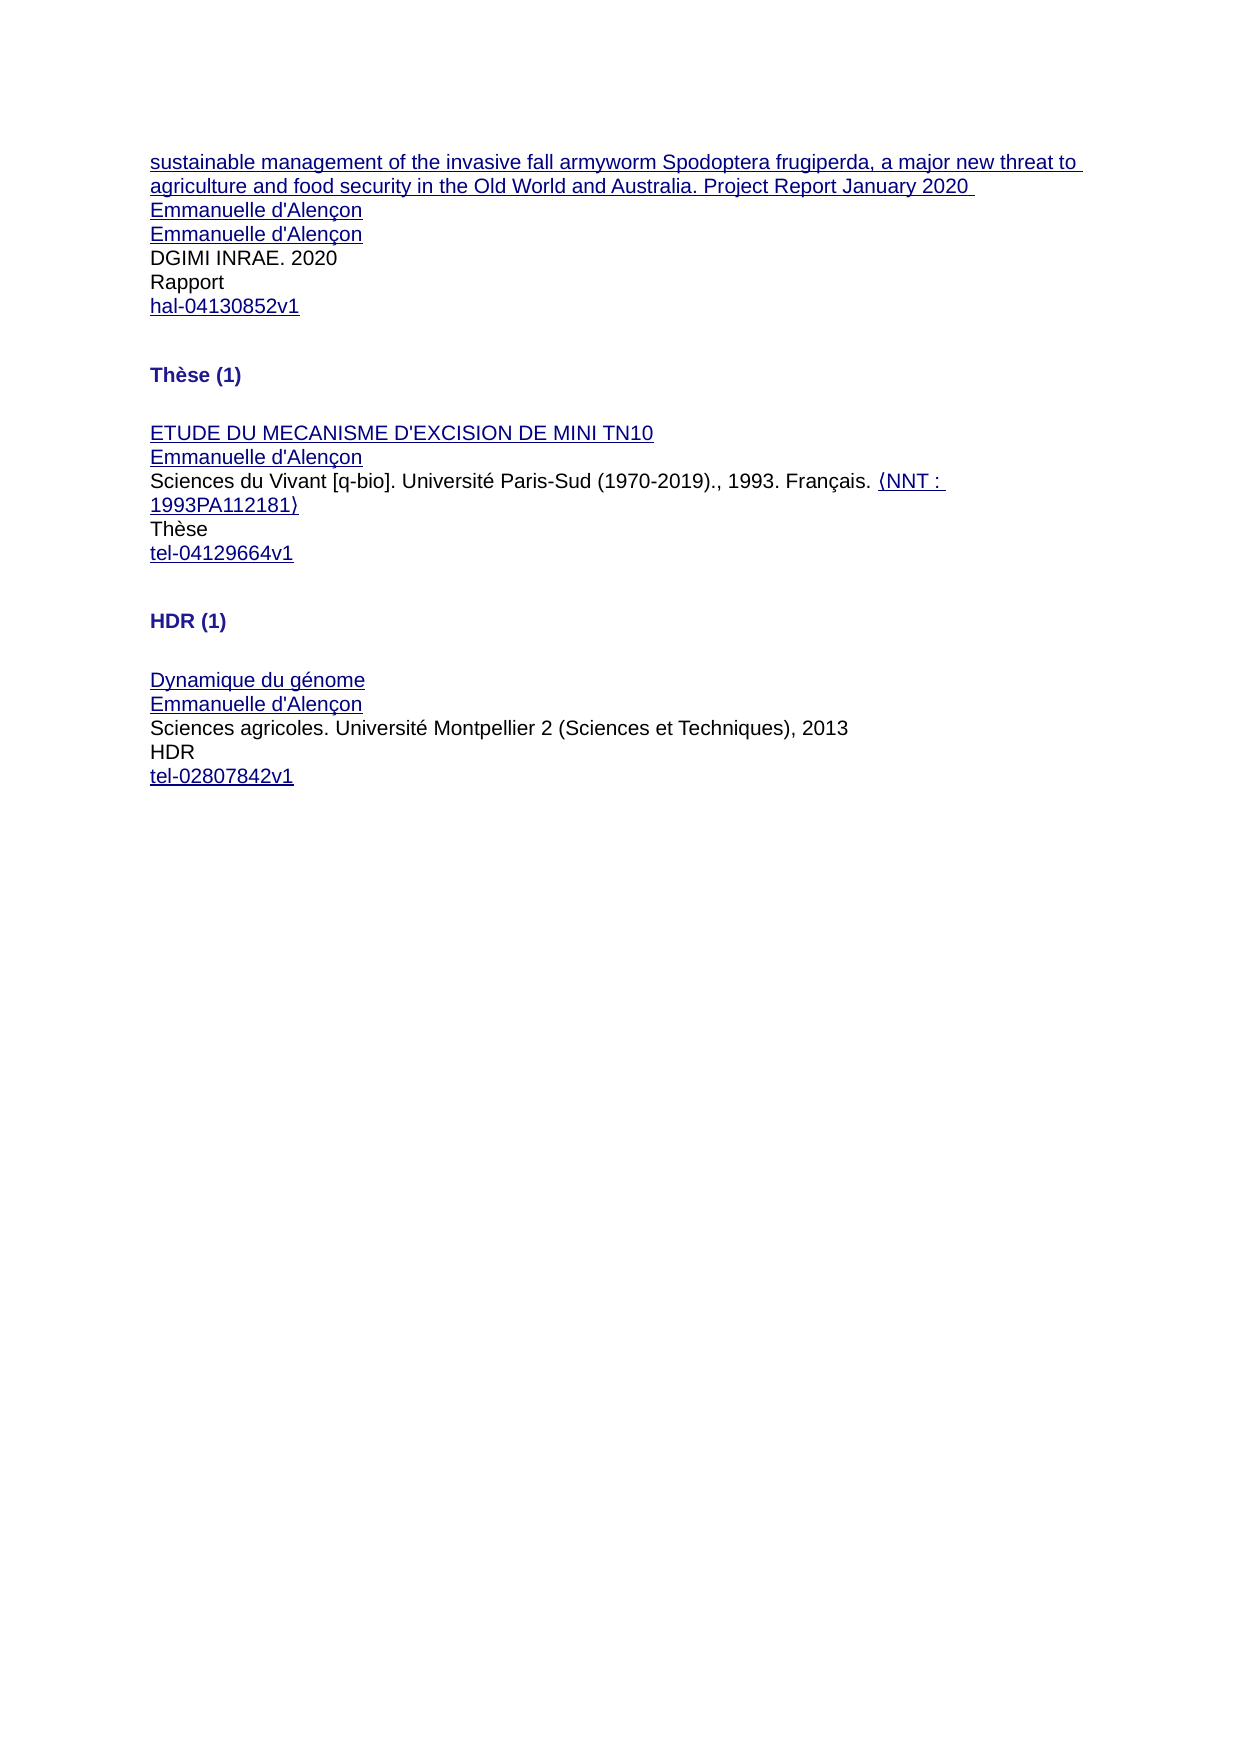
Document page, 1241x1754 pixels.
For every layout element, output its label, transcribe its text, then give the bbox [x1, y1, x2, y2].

table_header ETUDE DU MECANISME D'EXCISION DE MINI TN10 Emmanuelle d'Alençon Sciences du Vivant [q-bio]. Université Paris-Sud (1970-2019)., 1993. Français. ⟨NNT : 1993PA112181⟩ Thèse tel-04129664v1 [150, 421, 1090, 564]
subtitle Thèse (1) [150, 362, 1090, 386]
table_header Dynamique du génome Emmanuelle d'Alençon Sciences agricoles. Université Montpellier 2 (Sciences et Techniques), 2013 HDR tel-02807842v1 [150, 668, 1090, 787]
subtitle HDR (1) [150, 609, 1090, 633]
table_cell INRA-CSIRO Linkage proposal 2019 title: Harnessing genomic tools for risk assessment and sustainable management of the invasive fall armyworm Spodoptera frugiperda, a major new threat to agriculture and food security in the Old World and Australia. Project Report January 2020 Emmanuelle d'Alençon Emmanuelle d'Alençon DGIMI INRAE. 2020 Rapport hal-04130852v1 [150, 150, 1090, 318]
